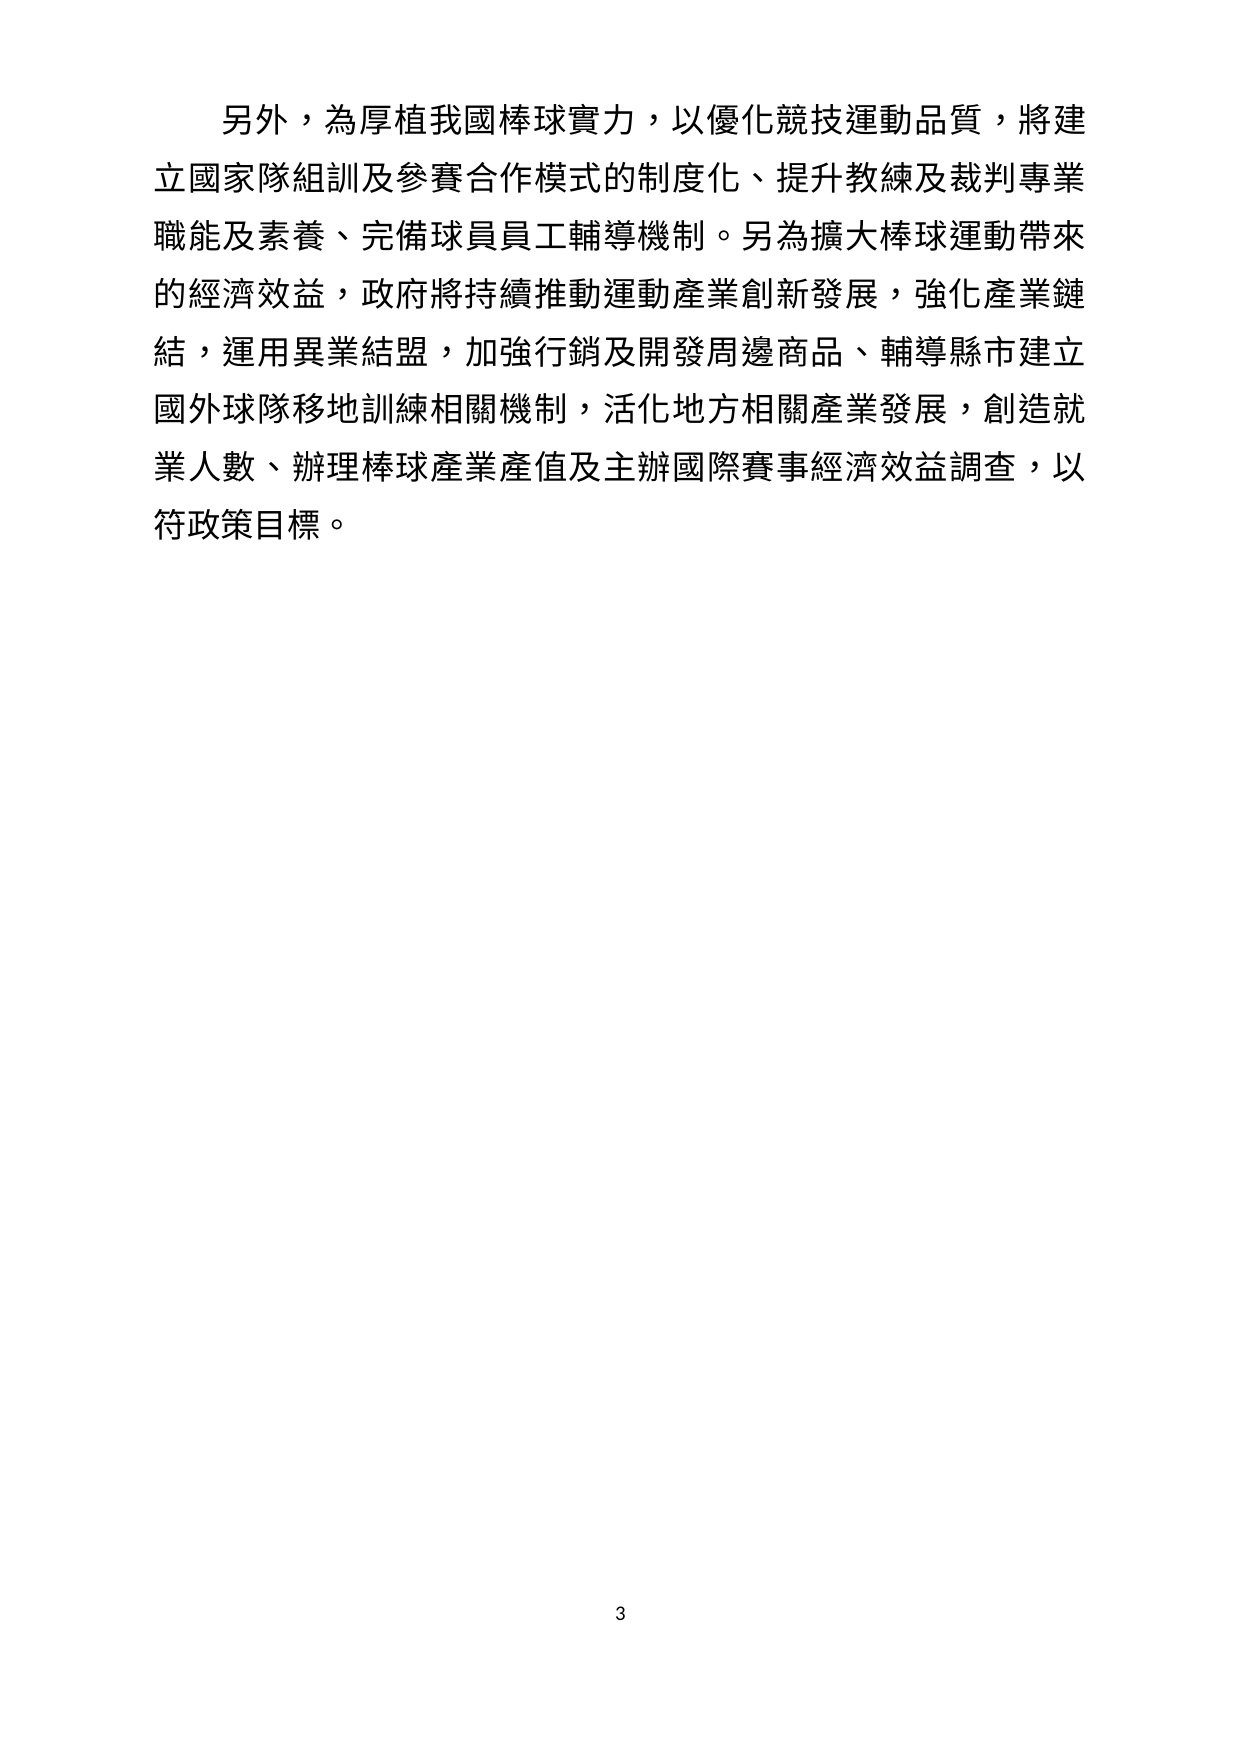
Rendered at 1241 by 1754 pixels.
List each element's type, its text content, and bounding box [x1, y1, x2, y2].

text 另外，為厚植我國棒球實力，以優化競技運動品質，將建立國家隊組訓及參賽合作模式的制度化、提升教練及裁判專業職能及素養、完備球員員工輔導機制。另為擴大棒球運動帶來的經濟效益，政府將持續推動運動產業創新發展，強化產業鏈結，運用異業結盟，加強行銷及開發周邊商品、輔導縣市建立國外球隊移地訓練相關機制，活化地方相關產業發展，創造就業人數、辦理棒球產業產值及主辦國際賽事經濟效益調查，以符政策目標。 [153, 94, 1087, 547]
